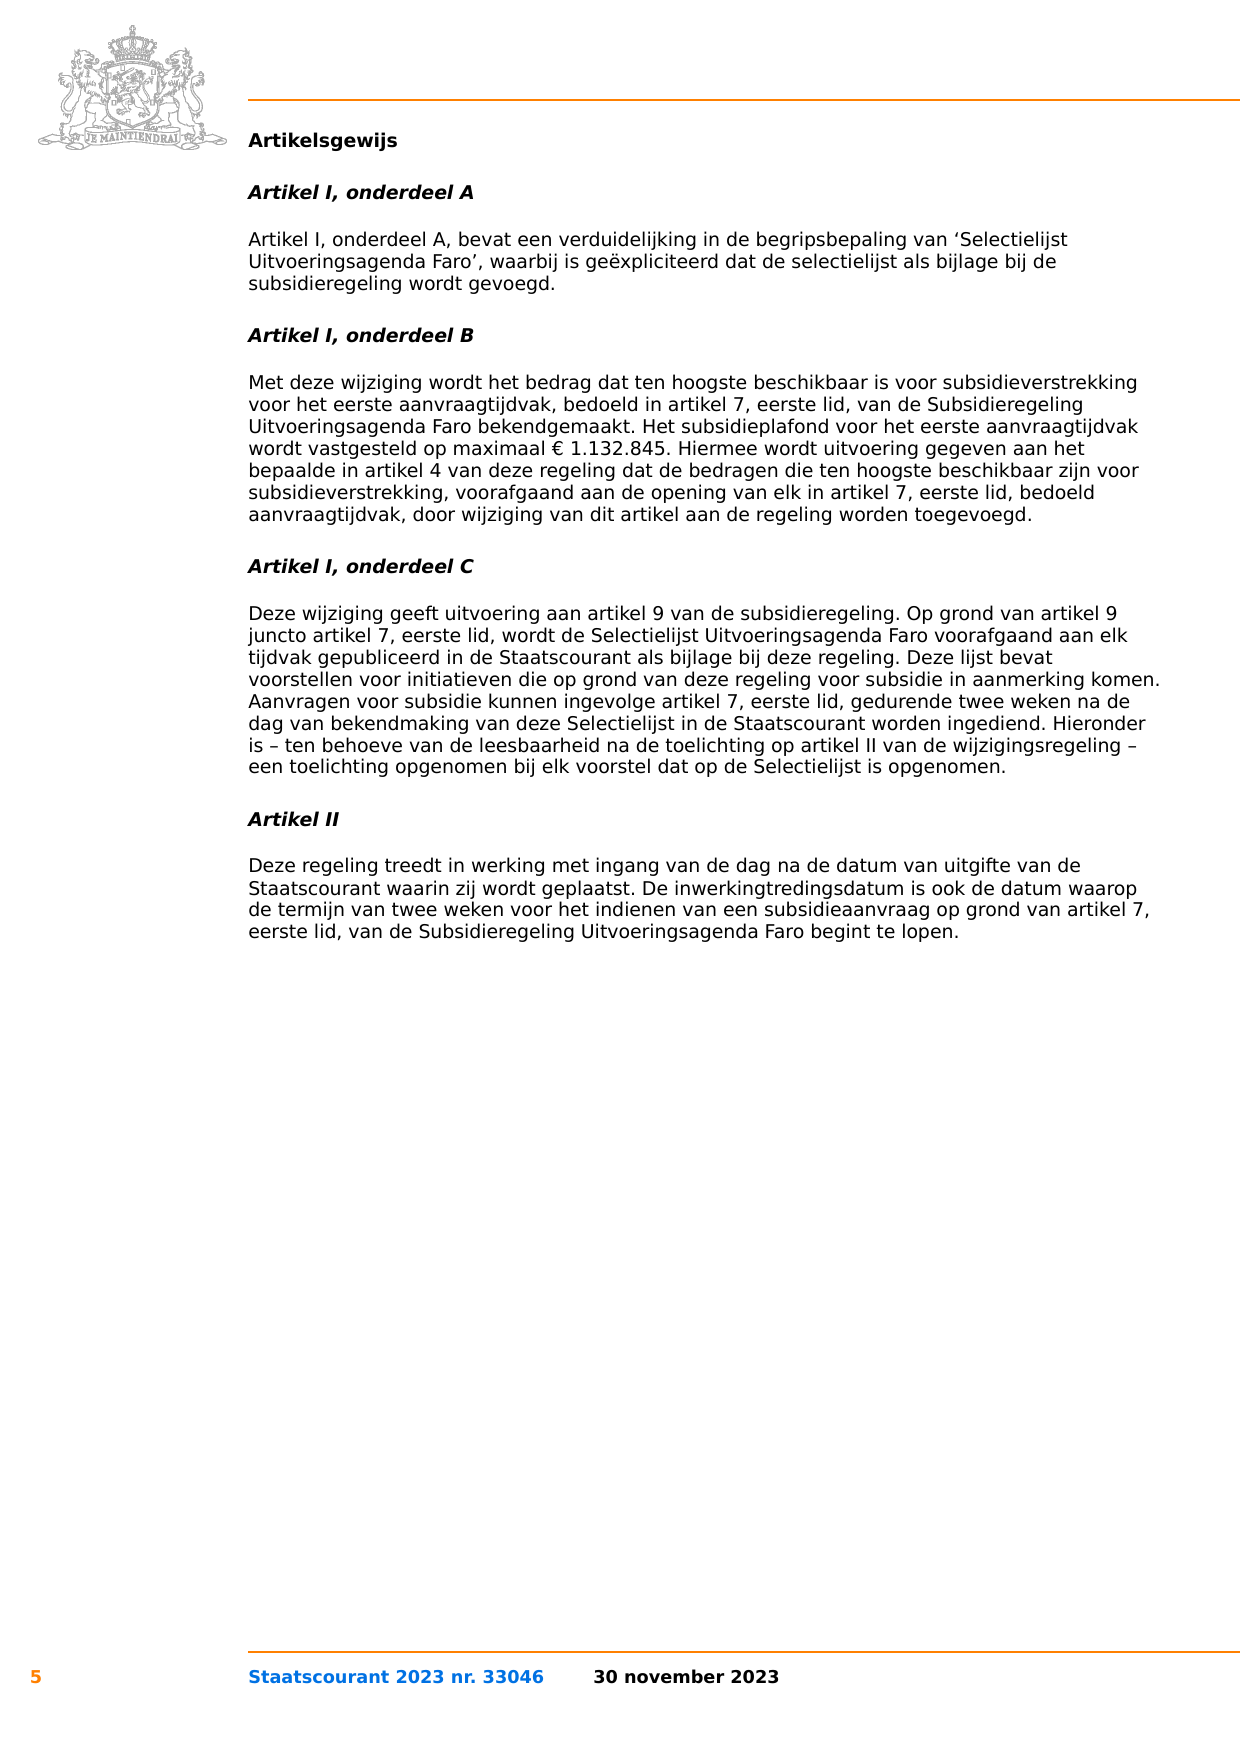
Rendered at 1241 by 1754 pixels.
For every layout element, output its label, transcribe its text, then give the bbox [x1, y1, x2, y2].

subtitle Artikel I, onderdeel A [248, 182, 1163, 204]
subtitle Artikel I, onderdeel C [248, 556, 1163, 578]
picture [38, 25, 227, 150]
text Deze wijziging geeft uitvoering aan artikel 9 van de subsidieregeling. Op grond van artikel 9 juncto artikel 7, eerste lid, wordt de Selectielijst Uitvoeringsagenda Faro voorafgaand aan elk tijdvak gepubliceerd in de Staatscourant als bijlage bij deze regeling. Deze lijst bevat voorstellen voor initiatieven die op grond van deze regeling voor subsidie in aanmerking komen. Aanvragen voor subsidie kunnen ingevolge artikel 7, eerste lid, gedurende twee weken na de dag van bekendmaking van deze Selectielijst in de Staatscourant worden ingediend. Hieronder is – ten behoeve van de leesbaarheid na de toelichting op artikel II van de wijzigingsregeling – een toelichting opgenomen bij elk voorstel dat op de Selectielijst is opgenomen. [248, 603, 1163, 778]
subtitle Artikel I, onderdeel B [248, 325, 1163, 347]
subtitle Artikel II [248, 808, 1163, 830]
text Met deze wijziging wordt het bedrag dat ten hoogste beschikbaar is voor subsidieverstrekking voor het eerste aanvraagtijdvak, bedoeld in artikel 7, eerste lid, van de Subsidieregeling Uitvoeringsagenda Faro bekendgemaakt. Het subsidieplafond voor het eerste aanvraagtijdvak wordt vastgesteld op maximaal € 1.132.845. Hiermee wordt uitvoering gegeven aan het bepaalde in artikel 4 van deze regeling dat de bedragen die ten hoogste beschikbaar zijn voor subsidieverstrekking, voorafgaand aan de opening van elk in artikel 7, eerste lid, bedoeld aanvraagtijdvak, door wijziging van dit artikel aan de regeling worden toegevoegd. [248, 372, 1163, 526]
subtitle Artikelsgewijs [248, 130, 1163, 152]
text Deze regeling treedt in werking met ingang van de dag na de datum van uitgifte van de Staatscourant waarin zij wordt geplaatst. De inwerkingtredingsdatum is ook de datum waarop de termijn van twee weken voor het indienen van een subsidieaanvraag op grond van artikel 7, eerste lid, van de Subsidieregeling Uitvoeringsagenda Faro begint te lopen. [248, 855, 1163, 943]
text Artikel I, onderdeel A, bevat een verduidelijking in de begripsbepaling van ‘Selectielijst Uitvoeringsagenda Faro’, waarbij is geëxpliciteerd dat de selectielijst als bijlage bij de subsidieregeling wordt gevoegd. [248, 229, 1163, 295]
